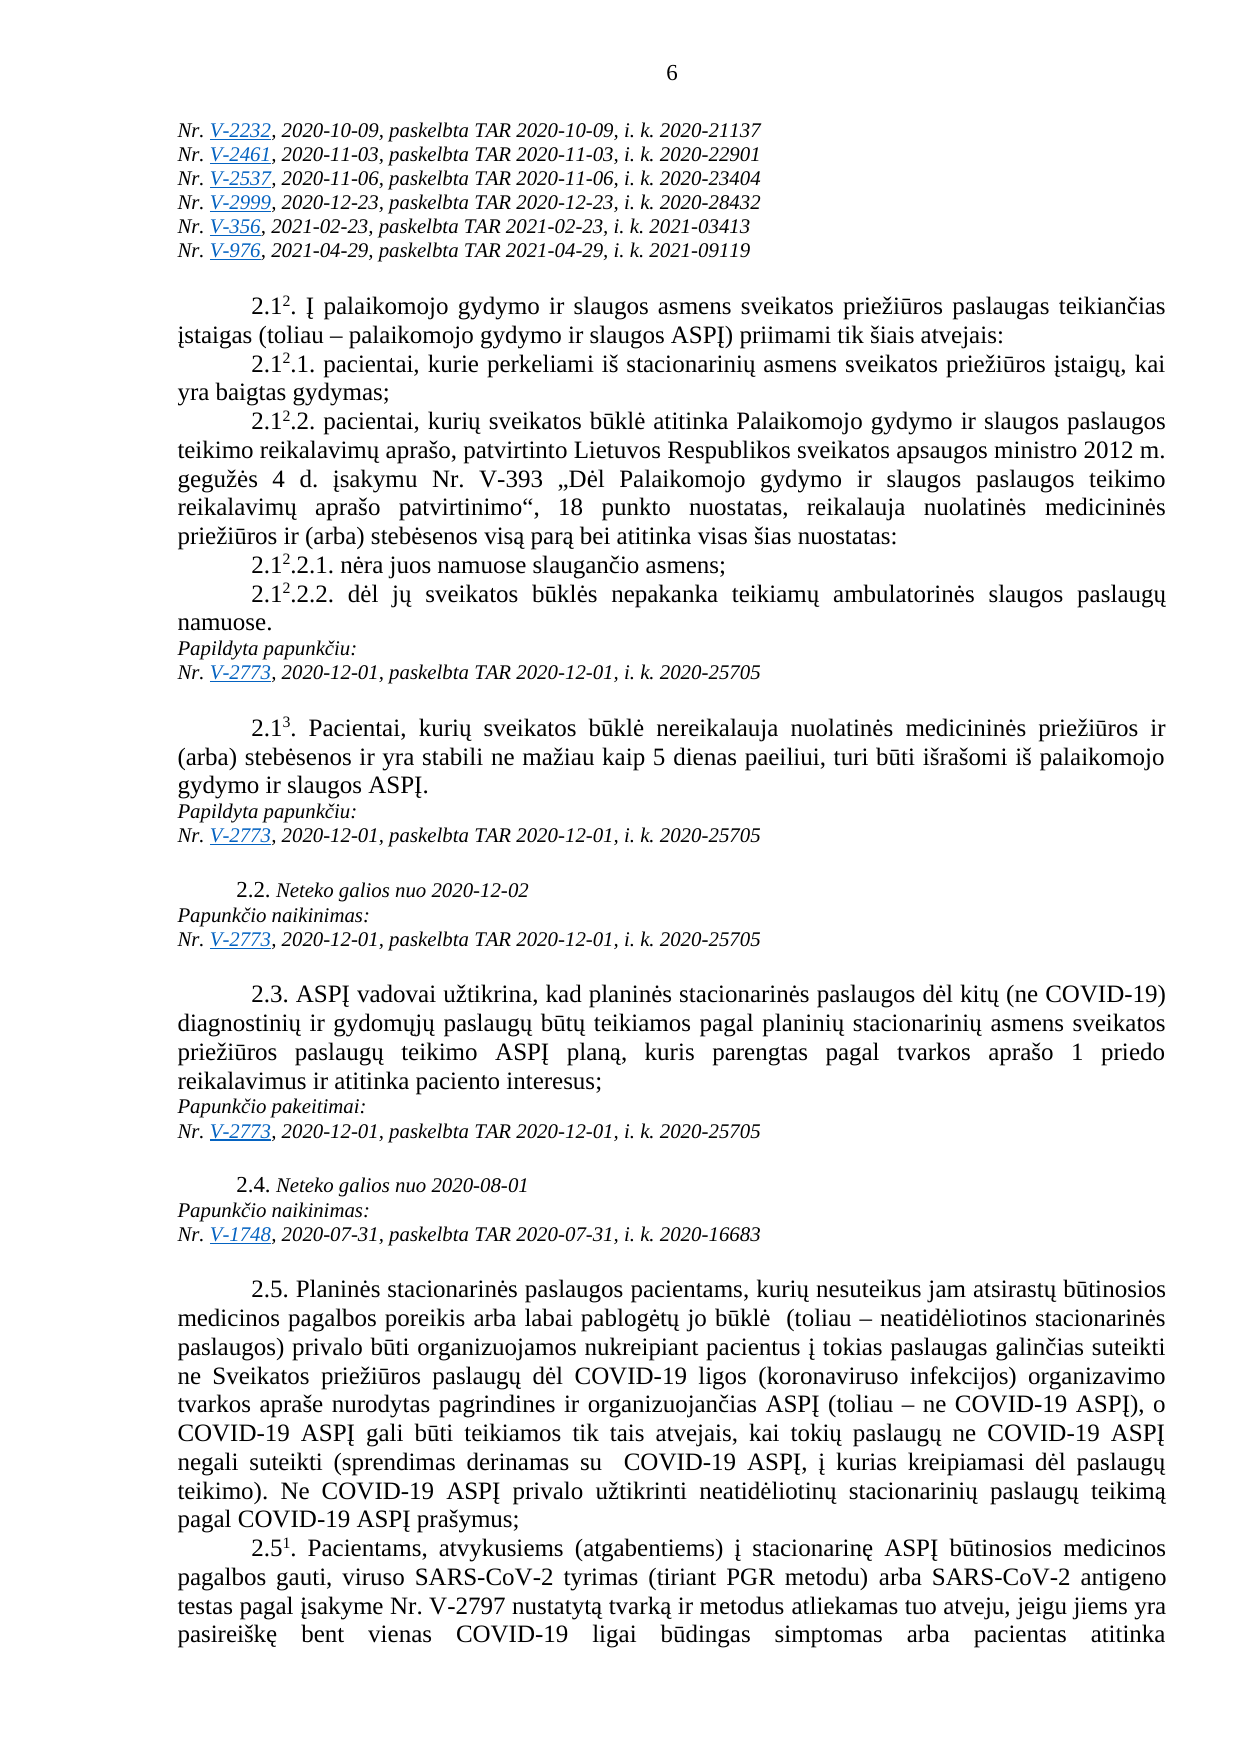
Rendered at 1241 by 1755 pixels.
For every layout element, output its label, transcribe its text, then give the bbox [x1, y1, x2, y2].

text Nr. V-2232, 2020-10-09, paskelbta TAR 2020-10-09, i. k. 2020-21137 [177, 118, 1167, 142]
text Nr. V-2461, 2020-11-03, paskelbta TAR 2020-11-03, i. k. 2020-22901 [177, 142, 1167, 166]
text 2.3. ASPĮ vadovai užtikrina, kad planinės stacionarinės paslaugos dėl kitų (ne COVID-19) diagnostinių ir gydomųjų paslaugų būtų teikiamos pagal planinių stacionarinių asmens sveikatos priežiūros paslaugų teikimo ASPĮ planą, kuris parengtas pagal tvarkos aprašo 1 priedo reikalavimus ir atitinka paciento interesus; [177, 979, 1167, 1094]
text 2.13. Pacientai, kurių sveikatos būklė nereikalauja nuolatinės medicininės priežiūros ir (arba) stebėsenos ir yra stabili ne mažiau kaip 5 dienas paeiliui, turi būti išrašomi iš palaikomojo gydymo ir slaugos ASPĮ. [177, 713, 1167, 799]
text Papunkčio pakeitimai: [177, 1094, 1167, 1118]
text Nr. V-2773, 2020-12-01, paskelbta TAR 2020-12-01, i. k. 2020-25705 [177, 660, 1167, 684]
text Nr. V-2999, 2020-12-23, paskelbta TAR 2020-12-23, i. k. 2020-28432 [177, 190, 1167, 214]
text Papildyta papunkčiu: [177, 636, 1167, 660]
text Nr. V-976, 2021-04-29, paskelbta TAR 2021-04-29, i. k. 2021-09119 [177, 238, 1167, 262]
text Papunkčio naikinimas: [177, 1198, 1167, 1222]
text Nr. V-1748, 2020-07-31, paskelbta TAR 2020-07-31, i. k. 2020-16683 [177, 1222, 1167, 1246]
text Nr. V-2773, 2020-12-01, paskelbta TAR 2020-12-01, i. k. 2020-25705 [177, 1118, 1167, 1143]
text Papildyta papunkčiu: [177, 799, 1167, 823]
text 2.12.2.2. dėl jų sveikatos būklės nepakanka teikiamų ambulatorinės slaugos paslaugų namuose. [177, 579, 1167, 636]
text Nr. V-356, 2021-02-23, paskelbta TAR 2021-02-23, i. k. 2021-03413 [177, 214, 1167, 238]
text 2.12.1. pacientai, kurie perkeliami iš stacionarinių asmens sveikatos priežiūros įstaigų, kai yra baigtas gydymas; [177, 349, 1167, 406]
text 2.4. Neteko galios nuo 2020-08-01 [177, 1171, 1167, 1198]
text 2.12.2.1. nėra juos namuose slaugančio asmens; [177, 550, 1167, 579]
text Papunkčio naikinimas: [177, 903, 1167, 927]
text 2.12.2. pacientai, kurių sveikatos būklė atitinka Palaikomojo gydymo ir slaugos paslaugos teikimo reikalavimų aprašo, patvirtinto Lietuvos Respublikos sveikatos apsaugos ministro 2012 m. gegužės 4 d. įsakymu Nr. V-393 „Dėl Palaikomojo gydymo ir slaugos paslaugos teikimo reikalavimų aprašo patvirtinimo“, 18 punkto nuostatas, reikalauja nuolatinės medicininės priežiūros ir (arba) stebėsenos visą parą bei atitinka visas šias nuostatas: [177, 406, 1167, 550]
text Nr. V-2537, 2020-11-06, paskelbta TAR 2020-11-06, i. k. 2020-23404 [177, 166, 1167, 190]
text 2.51. Pacientams, atvykusiems (atgabentiems) į stacionarinę ASPĮ būtinosios medicinos pagalbos gauti, viruso SARS-CoV-2 tyrimas (tiriant PGR metodu) arba SARS-CoV-2 antigeno testas pagal įsakyme Nr. V-2797 nustatytą tvarką ir metodus atliekamas tuo atveju, jeigu jiems yra pasireiškę bent vienas COVID-19 ligai būdingas simptomas arba pacientas atitinka [177, 1533, 1167, 1648]
text Nr. V-2773, 2020-12-01, paskelbta TAR 2020-12-01, i. k. 2020-25705 [177, 823, 1167, 847]
text 2.5. Planinės stacionarinės paslaugos pacientams, kurių nesuteikus jam atsirastų būtinosios medicinos pagalbos poreikis arba labai pablogėtų jo būklė (toliau – neatidėliotinos stacionarinės paslaugos) privalo būti organizuojamos nukreipiant pacientus į tokias paslaugas galinčias suteikti ne Sveikatos priežiūros paslaugų dėl COVID-19 ligos (koronaviruso infekcijos) organizavimo tvarkos apraše nurodytas pagrindines ir organizuojančias ASPĮ (toliau – ne COVID-19 ASPĮ), o COVID-19 ASPĮ gali būti teikiamos tik tais atvejais, kai tokių paslaugų ne COVID-19 ASPĮ negali suteikti (sprendimas derinamas su COVID-19 ASPĮ, į kurias kreipiamasi dėl paslaugų teikimo). Ne COVID-19 ASPĮ privalo užtikrinti neatidėliotinų stacionarinių paslaugų teikimą pagal COVID-19 ASPĮ prašymus; [177, 1274, 1167, 1533]
text 2.2. Neteko galios nuo 2020-12-02 [177, 876, 1167, 903]
text Nr. V-2773, 2020-12-01, paskelbta TAR 2020-12-01, i. k. 2020-25705 [177, 927, 1167, 951]
text 2.12. Į palaikomojo gydymo ir slaugos asmens sveikatos priežiūros paslaugas teikiančias įstaigas (toliau – palaikomojo gydymo ir slaugos ASPĮ) priimami tik šiais atvejais: [177, 291, 1167, 349]
